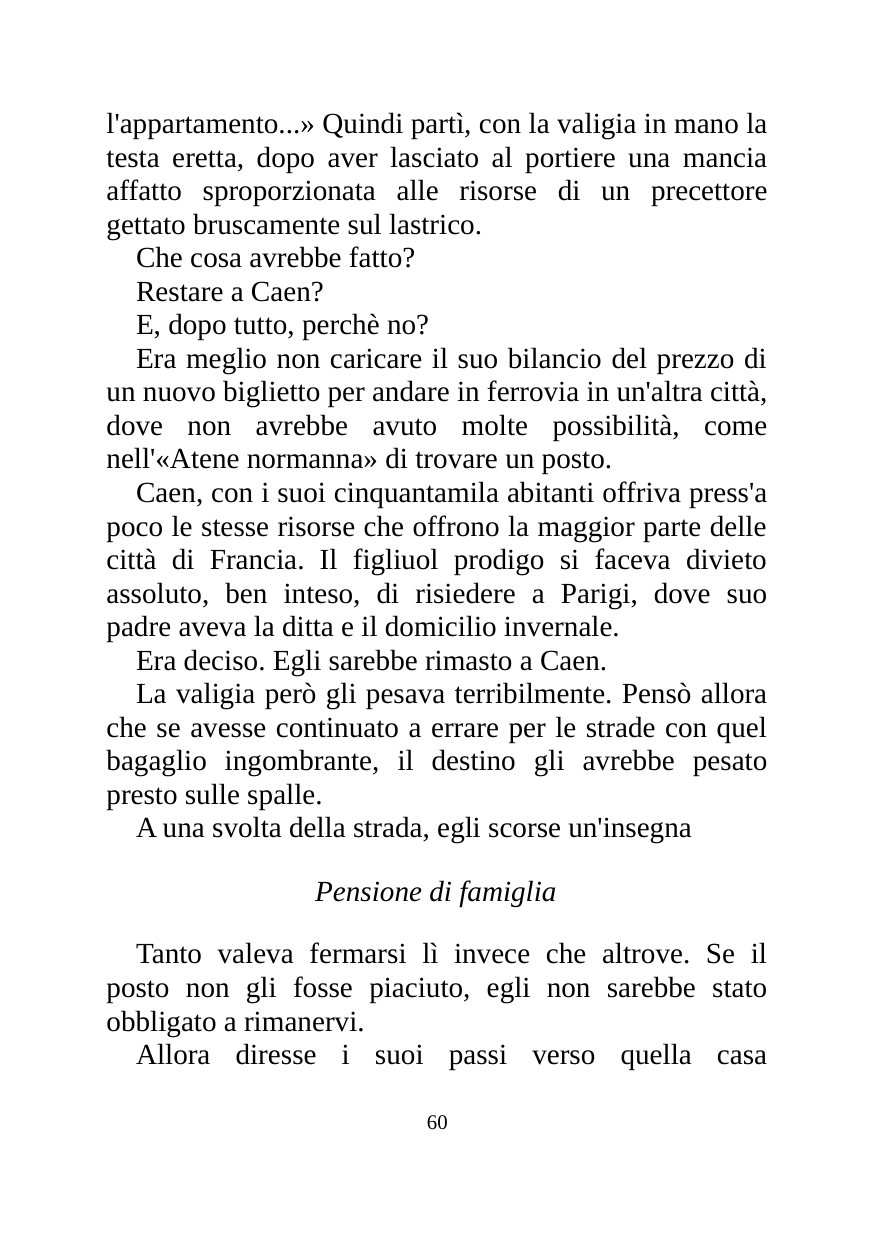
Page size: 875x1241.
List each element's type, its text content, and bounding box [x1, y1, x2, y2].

text Restare a Caen? [106, 274, 768, 307]
text Allora diresse i suoi passi verso quella casa [106, 1037, 768, 1071]
text l'appartamento...» Quindi partì, con la valigia in mano la testa eretta, dopo aver lasciato al portiere una mancia affatto sproporzionata alle risorse di un precettore gettato bruscamente sul lastrico. [106, 106, 768, 240]
text Tanto valeva fermarsi lì invece che altrove. Se il posto non gli fosse piaciuto, egli non sarebbe stato obbligato a rimanervi. [106, 937, 768, 1037]
text A una svolta della strada, egli scorse un'insegna [106, 811, 768, 844]
text Era deciso. Egli sarebbe rimasto a Caen. [106, 643, 768, 676]
text La valigia però gli pesava terribilmente. Pensò allora che se avesse continuato a errare per le strade con quel bagaglio ingombrante, il destino gli avrebbe pesato presto sulle spalle. [106, 676, 768, 811]
text Era meglio non caricare il suo bilancio del prezzo di un nuovo biglietto per andare in ferrovia in un'altra città, dove non avrebbe avuto molte possibilità, come nell'«Atene normanna» di trovare un posto. [106, 341, 768, 475]
text E, dopo tutto, perchè no? [106, 307, 768, 341]
text Caen, con i suoi cinquantamila abitanti offriva press'a poco le stesse risorse che offrono la maggior parte delle città di Francia. Il figliuol prodigo si faceva divieto assoluto, ben inteso, di risiedere a Parigi, dove suo padre aveva la ditta e il domicilio invernale. [106, 475, 768, 643]
text Pensione di famiglia [106, 874, 768, 907]
text Che cosa avrebbe fatto? [106, 240, 768, 274]
